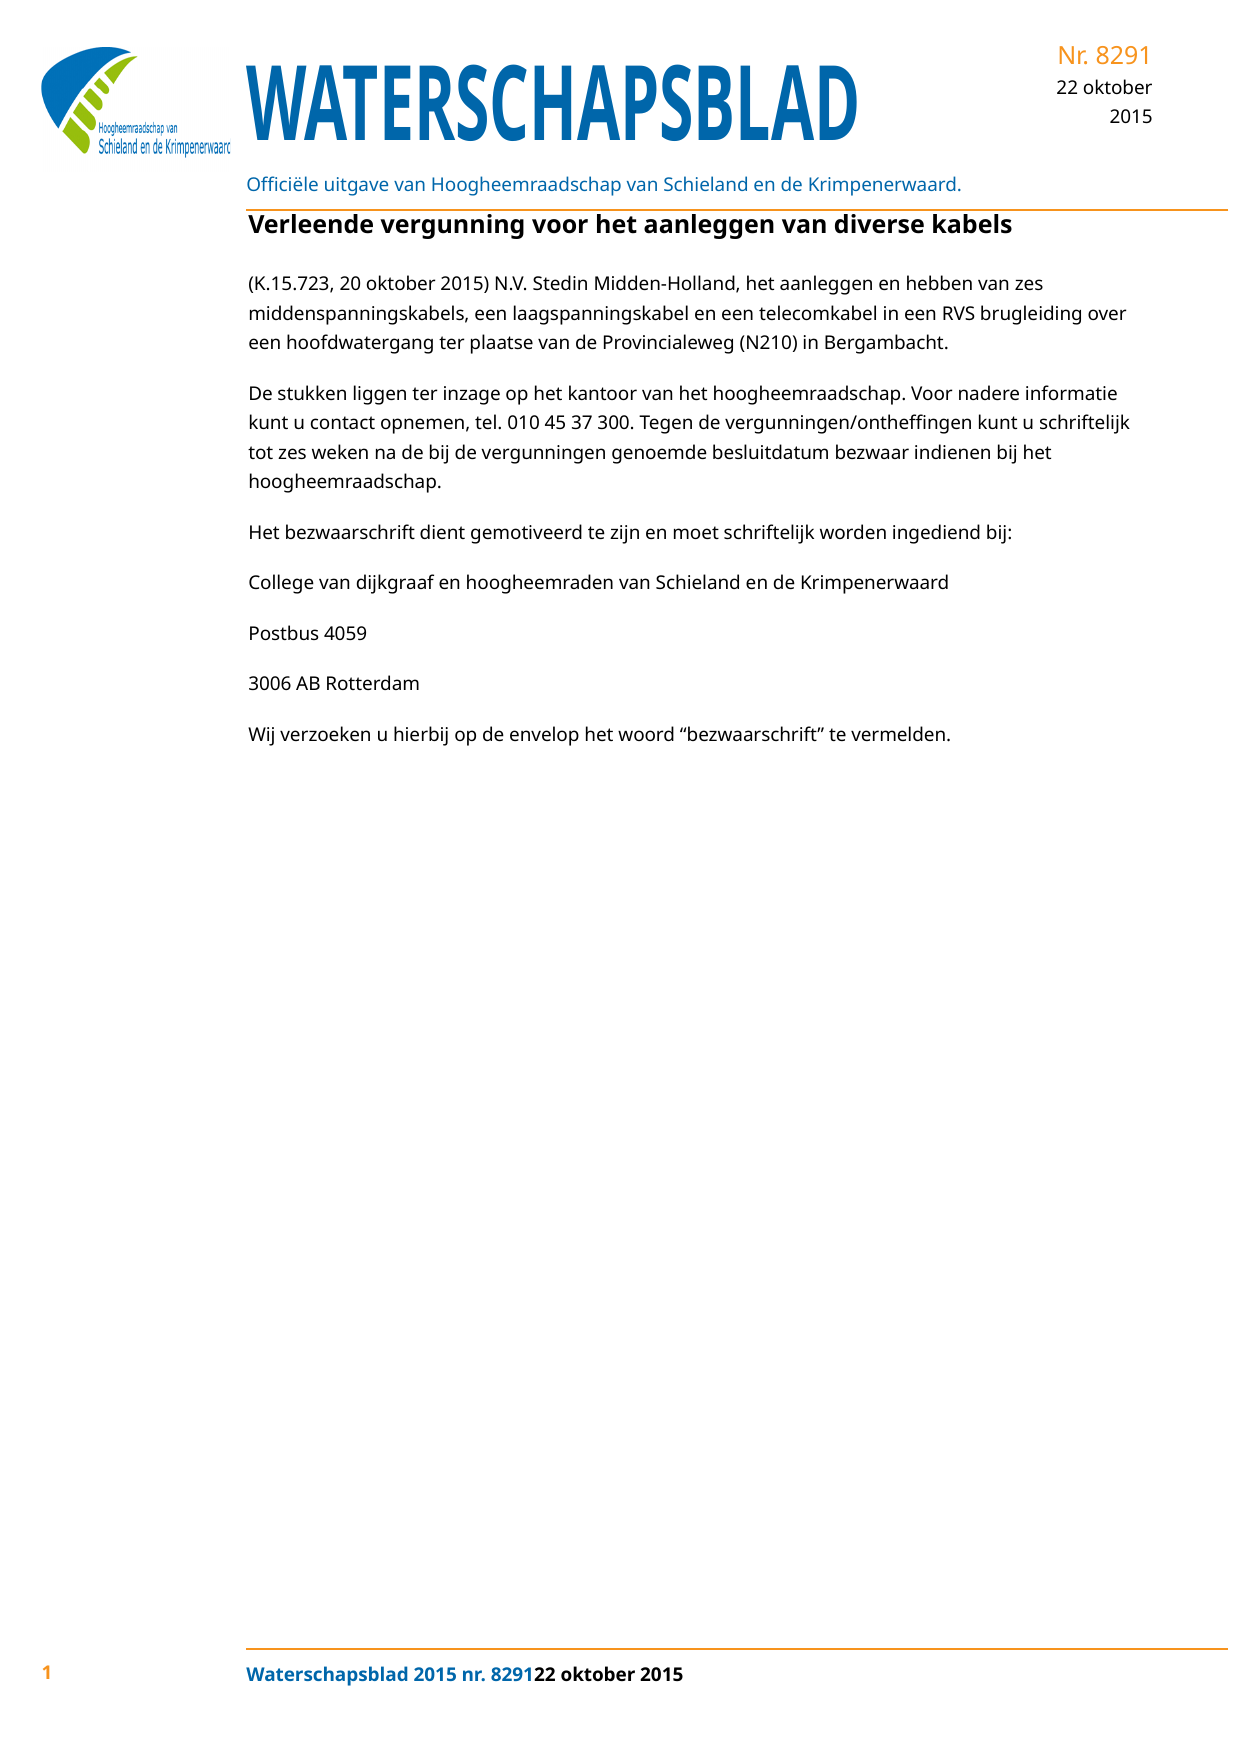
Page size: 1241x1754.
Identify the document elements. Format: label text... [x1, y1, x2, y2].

picture [41, 47, 231, 172]
text De stukken liggen ter inzage op het kantoor van het hoogheemraadschap. Voor nadere informatie kunt u contact opnemen, tel. 010 45 37 300. Tegen de vergunningen/ontheffingen kunt u schriftelijk tot zes weken na de bij de vergunningen genoemde besluitdatum bezwaar indienen bij het hoogheemraadschap. [248, 380, 1152, 494]
text Het bezwaarschrift dient gemotiveerd te zijn en moet schriftelijk worden ingediend bij: [248, 519, 1152, 545]
text (K.15.723, 20 oktober 2015) N.V. Stedin Midden-Holland, het aanleggen en hebben van zes middenspanningskabels, een laagspanningskabel en een telecomkabel in een RVS brugleiding over een hoofdwatergang ter plaatse van de Provincialeweg (N210) in Bergambacht. [248, 270, 1152, 355]
text Postbus 4059 [248, 620, 1152, 646]
text Wij verzoeken u hierbij op de envelop het woord “bezwaarschrift” te vermelden. [248, 721, 1152, 746]
text 3006 AB Rotterdam [248, 670, 1152, 696]
text Verleende vergunning voor het aanleggen van diverse kabels [248, 211, 1152, 241]
text College van dijkgraaf en hoogheemraden van Schieland en de Krimpenerwaard [248, 569, 1152, 595]
